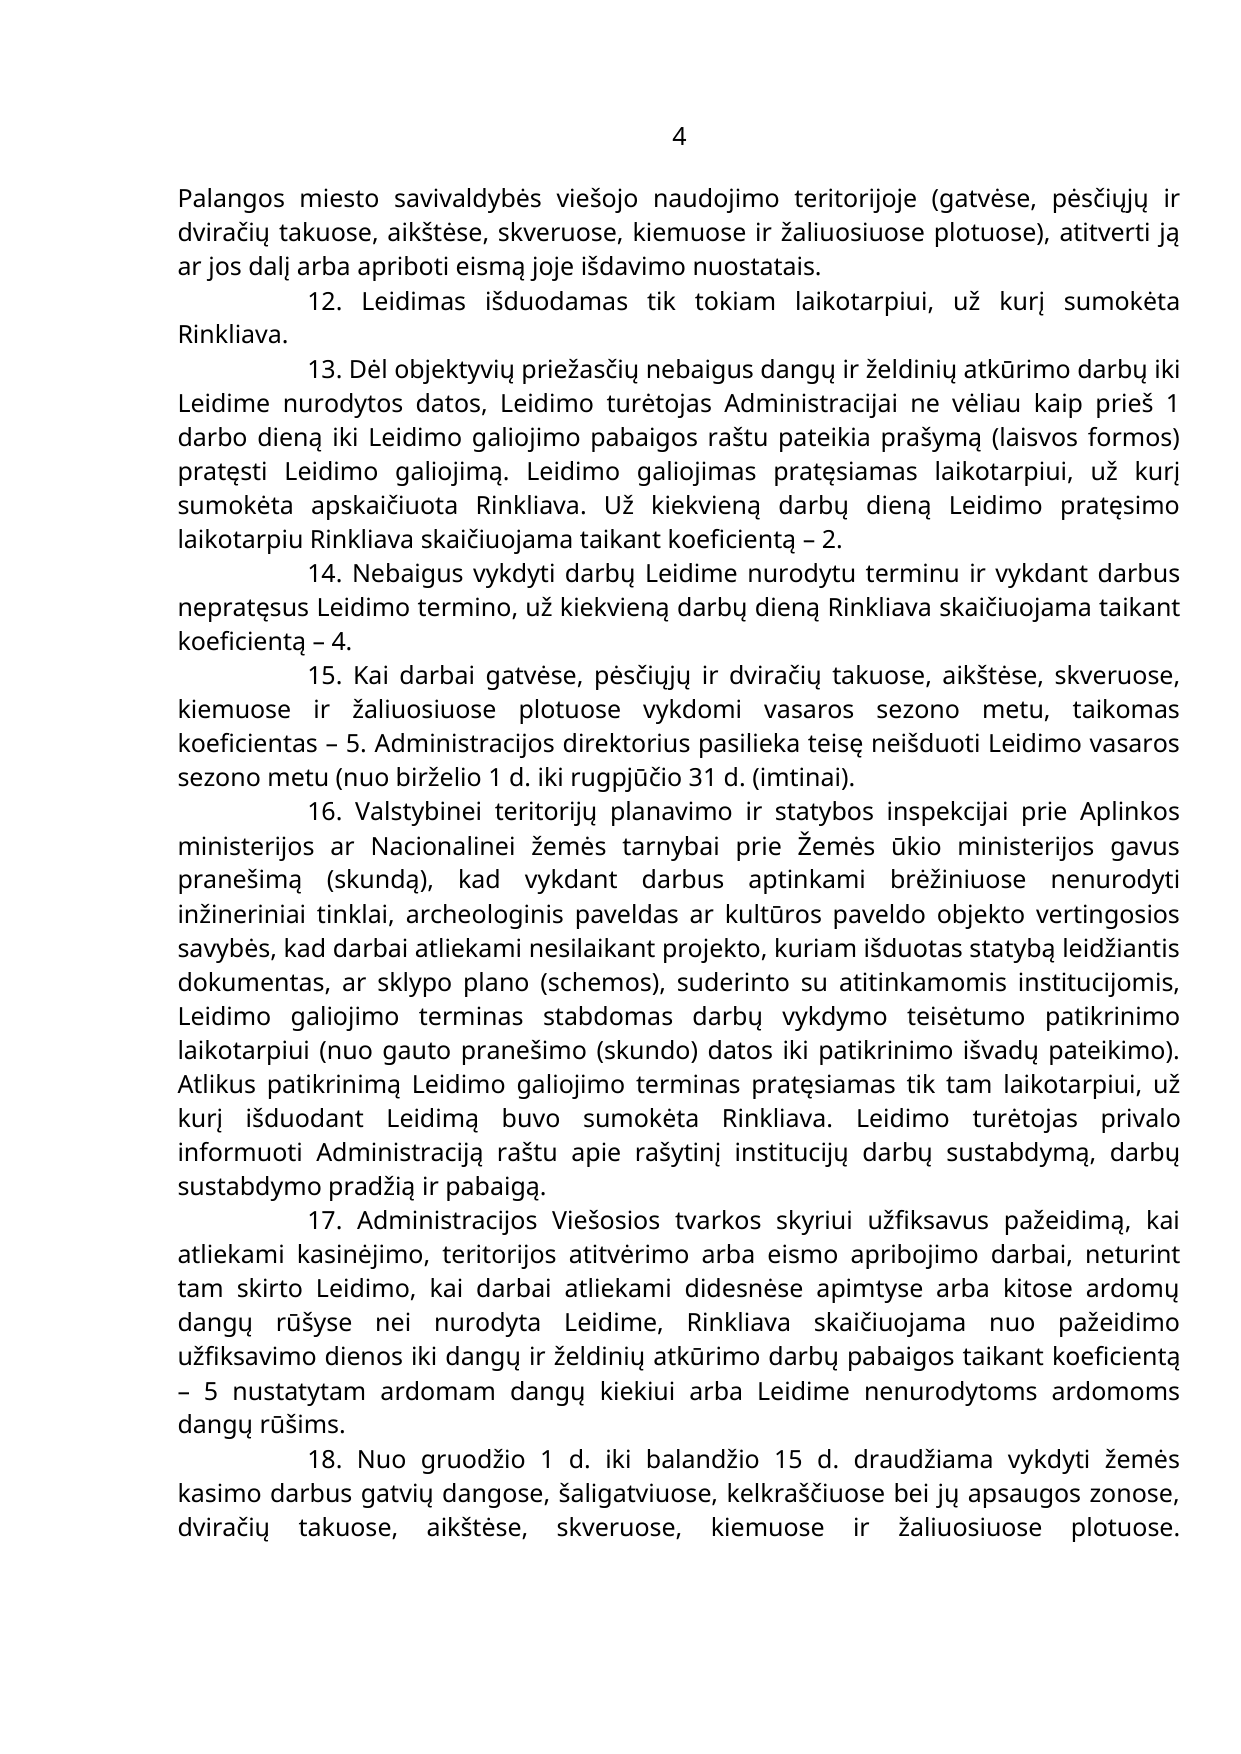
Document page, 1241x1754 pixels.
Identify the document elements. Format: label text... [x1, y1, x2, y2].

text 18. Nuo gruodžio 1 d. iki balandžio 15 d. draudžiama vykdyti žemės kasimo darbus gatvių dangose, šaligatviuose, kelkraščiuose bei jų apsaugos zonose, dviračių takuose, aikštėse, skveruose, kiemuose ir žaliuosiuose plotuose. [177, 1441, 1181, 1543]
text 12. Leidimas išduodamas tik tokiam laikotarpiui, už kurį sumokėta Rinkliava. [177, 283, 1181, 351]
text 15. Kai darbai gatvėse, pėsčiųjų ir dviračių takuose, aikštėse, skveruose, kiemuose ir žaliuosiuose plotuose vykdomi vasaros sezono metu, taikomas koeficientas – 5. Administracijos direktorius pasilieka teisę neišduoti Leidimo vasaros sezono metu (nuo birželio 1 d. iki rugpjūčio 31 d. (imtinai). [177, 658, 1181, 794]
text 17. Administracijos Viešosios tvarkos skyriui užfiksavus pažeidimą, kai atliekami kasinėjimo, teritorijos atitvėrimo arba eismo apribojimo darbai, neturint tam skirto Leidimo, kai darbai atliekami didesnėse apimtyse arba kitose ardomų dangų rūšyse nei nurodyta Leidime, Rinkliava skaičiuojama nuo pažeidimo užfiksavimo dienos iki dangų ir želdinių atkūrimo darbų pabaigos taikant koeficientą – 5 nustatytam ardomam dangų kiekiui arba Leidime nenurodytoms ardomoms dangų rūšims. [177, 1203, 1181, 1441]
text 16. Valstybinei teritorijų planavimo ir statybos inspekcijai prie Aplinkos ministerijos ar Nacionalinei žemės tarnybai prie Žemės ūkio ministerijos gavus pranešimą (skundą), kad vykdant darbus aptinkami brėžiniuose nenurodyti inžineriniai tinklai, archeologinis paveldas ar kultūros paveldo objekto vertingosios savybės, kad darbai atliekami nesilaikant projekto, kuriam išduotas statybą leidžiantis dokumentas, ar sklypo plano (schemos), suderinto su atitinkamomis institucijomis, Leidimo galiojimo terminas stabdomas darbų vykdymo teisėtumo patikrinimo laikotarpiui (nuo gauto pranešimo (skundo) datos iki patikrinimo išvadų pateikimo). Atlikus patikrinimą Leidimo galiojimo terminas pratęsiamas tik tam laikotarpiui, už kurį išduodant Leidimą buvo sumokėta Rinkliava. Leidimo turėtojas privalo informuoti Administraciją raštu apie rašytinį institucijų darbų sustabdymą, darbų sustabdymo pradžią ir pabaigą. [177, 794, 1181, 1203]
text 14. Nebaigus vykdyti darbų Leidime nurodytu terminu ir vykdant darbus nepratęsus Leidimo termino, už kiekvieną darbų dieną Rinkliava skaičiuojama taikant koeficientą – 4. [177, 556, 1181, 658]
text 13. Dėl objektyvių priežasčių nebaigus dangų ir želdinių atkūrimo darbų iki Leidime nurodytos datos, Leidimo turėtojas Administracijai ne vėliau kaip prieš 1 darbo dieną iki Leidimo galiojimo pabaigos raštu pateikia prašymą (laisvos formos) pratęsti Leidimo galiojimą. Leidimo galiojimas pratęsiamas laikotarpiui, už kurį sumokėta apskaičiuota Rinkliava. Už kiekvieną darbų dieną Leidimo pratęsimo laikotarpiu Rinkliava skaičiuojama taikant koeficientą – 2. [177, 351, 1181, 556]
text Palangos miesto savivaldybės viešojo naudojimo teritorijoje (gatvėse, pėsčiųjų ir dviračių takuose, aikštėse, skveruose, kiemuose ir žaliuosiuose plotuose), atitverti ją ar jos dalį arba apriboti eismą joje išdavimo nuostatais. [177, 181, 1181, 283]
